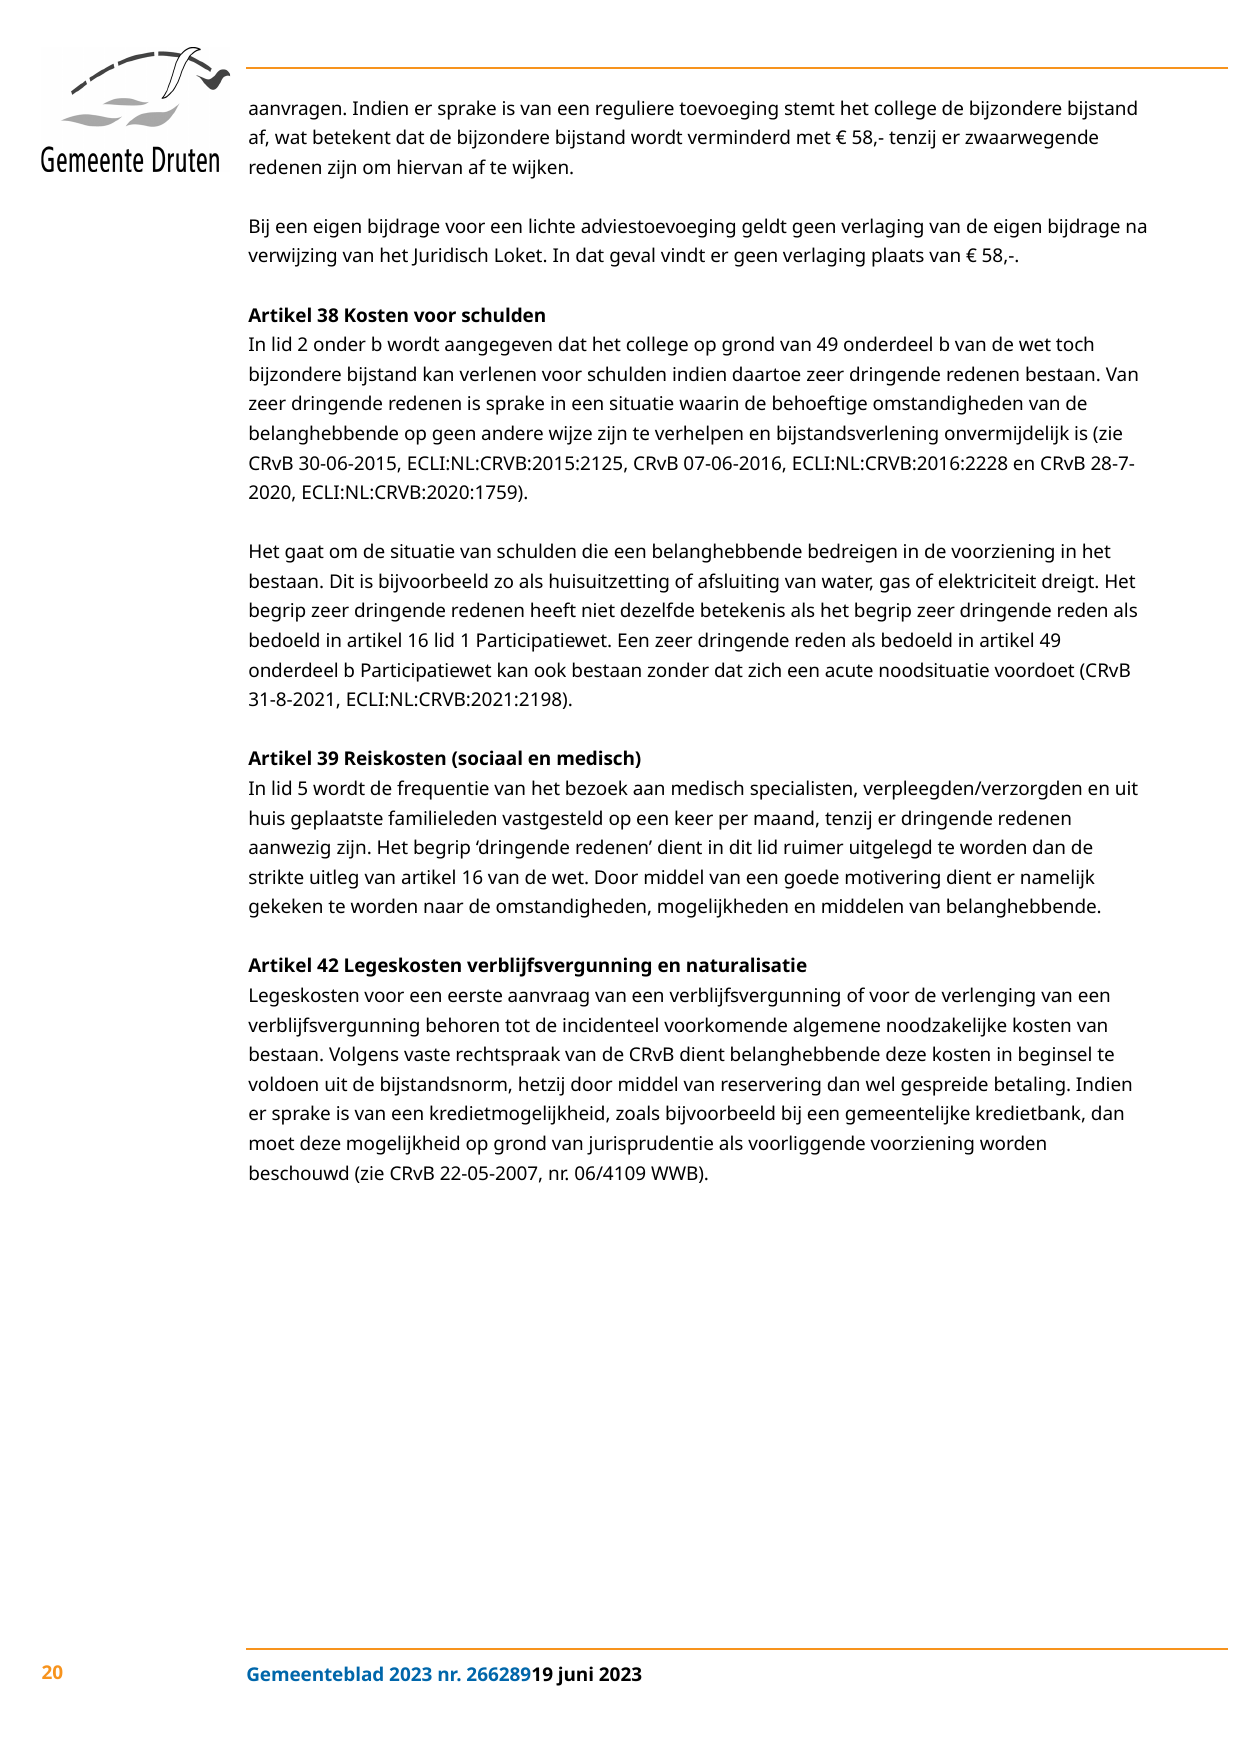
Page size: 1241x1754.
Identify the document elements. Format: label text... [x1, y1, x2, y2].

text Artikel 38 Kosten voor schulden [248, 302, 1152, 328]
text aanvragen. Indien er sprake is van een reguliere toevoeging stemt het college de bijzondere bijstand af, wat betekent dat de bijzondere bijstand wordt verminderd met € 58,- tenzij er zwaarwegende redenen zijn om hiervan af te wijken. [248, 95, 1152, 180]
text Artikel 39 Reiskosten (sociaal en medisch) [248, 746, 1152, 771]
text In lid 5 wordt de frequentie van het bezoek aan medisch specialisten, verpleegden/verzorgden en uit huis geplaatste familieleden vastgesteld op een keer per maand, tenzij er dringende redenen aanwezig zijn. Het begrip ‘dringende redenen’ dient in dit lid ruimer uitgelegd te worden dan de strikte uitleg van artikel 16 van de wet. Door middel van een goede motivering dient er namelijk gekeken te worden naar de omstandigheden, mogelijkheden en middelen van belanghebbende. [248, 775, 1152, 919]
text Het gaat om de situatie van schulden die een belanghebbende bedreigen in de voorziening in het bestaan. Dit is bijvoorbeeld zo als huisuitzetting of afsluiting van water, gas of elektriciteit dreigt. Het begrip zeer dringende redenen heeft niet dezelfde betekenis als het begrip zeer dringende reden als bedoeld in artikel 16 lid 1 Participatiewet. Een zeer dringende reden als bedoeld in artikel 49 onderdeel b Participatiewet kan ook bestaan zonder dat zich een acute noodsituatie voordoet (CRvB 31-8-2021, ECLI:NL:CRVB:2021:2198). [248, 538, 1152, 712]
text Legeskosten voor een eerste aanvraag van een verblijfsvergunning of voor de verlenging van een verblijfsvergunning behoren tot de incidenteel voorkomende algemene noodzakelijke kosten van bestaan. Volgens vaste rechtspraak van de CRvB dient belanghebbende deze kosten in beginsel te voldoen uit de bijstandsnorm, hetzij door middel van reservering dan wel gespreide betaling. Indien er sprake is van een kredietmogelijkheid, zoals bijvoorbeeld bij een gemeentelijke kredietbank, dan moet deze mogelijkheid op grond van jurisprudentie als voorliggende voorziening worden beschouwd (zie CRvB 22-05-2007, nr. 06/4109 WWB). [248, 982, 1152, 1186]
picture [41, 47, 231, 172]
text In lid 2 onder b wordt aangegeven dat het college op grond van 49 onderdeel b van de wet toch bijzondere bijstand kan verlenen voor schulden indien daartoe zeer dringende redenen bestaan. Van zeer dringende redenen is sprake in een situatie waarin de behoeftige omstandigheden van de belanghebbende op geen andere wijze zijn te verhelpen en bijstandsverlening onvermijdelijk is (zie CRvB 30-06-2015, ECLI:NL:CRVB:2015:2125, CRvB 07-06-2016, ECLI:NL:CRVB:2016:2228 en CRvB 28-7-2020, ECLI:NL:CRVB:2020:1759). [248, 331, 1152, 505]
text Bij een eigen bijdrage voor een lichte adviestoevoeging geldt geen verlaging van de eigen bijdrage na verwijzing van het Juridisch Loket. In dat geval vindt er geen verlaging plaats van € 58,-. [248, 213, 1152, 268]
text Artikel 42 Legeskosten verblijfsvergunning en naturalisatie [248, 953, 1152, 978]
